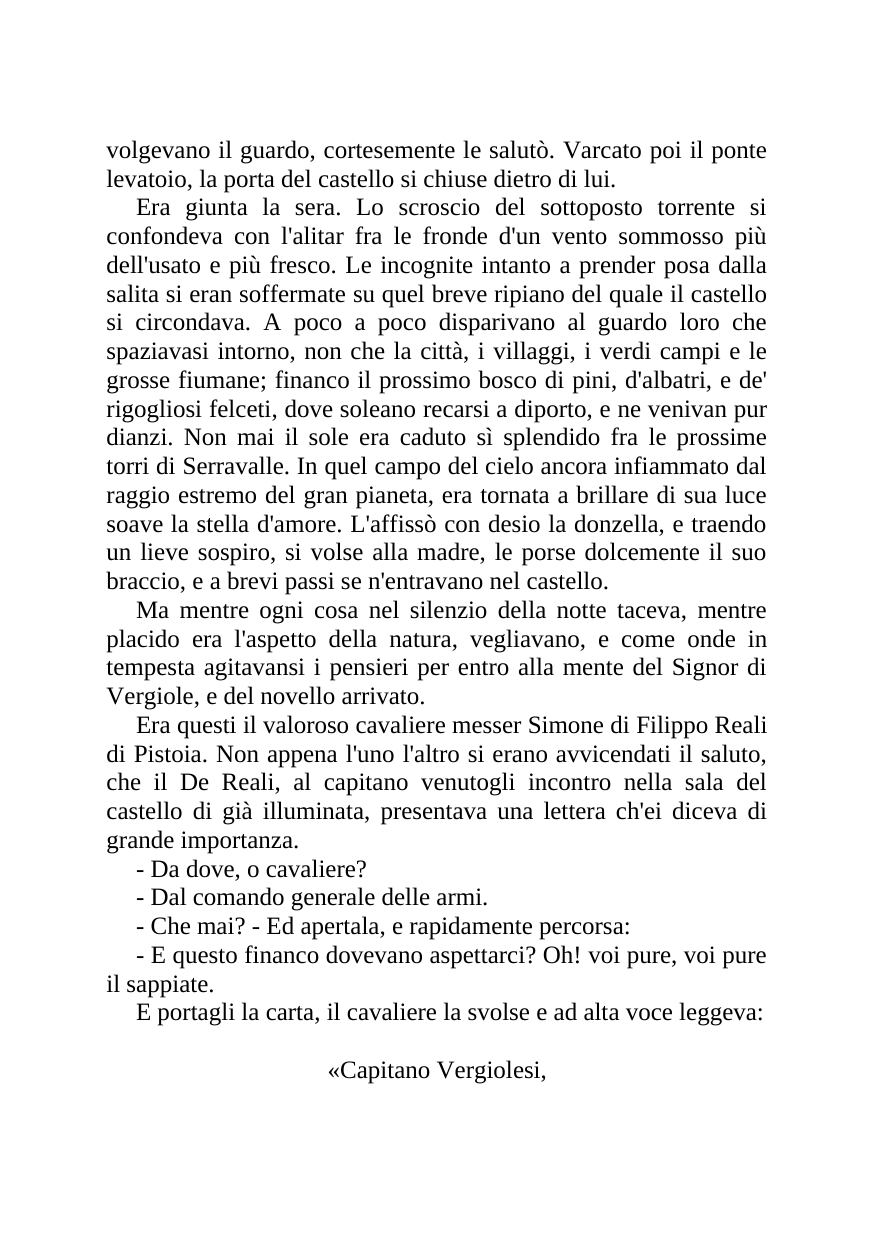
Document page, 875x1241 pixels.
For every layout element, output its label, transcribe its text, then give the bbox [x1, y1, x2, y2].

text - Che mai? - Ed apertala, e rapidamente percorsa: [106, 911, 768, 940]
text Ma mentre ogni cosa nel silenzio della notte taceva, mentre placido era l'aspetto della natura, vegliavano, e come onde in tempesta agitavansi i pensieri per entro alla mente del Signor di Vergiole, e del novello arrivato. [106, 595, 768, 710]
text E portagli la carta, il cavaliere la svolse e ad alta voce leggeva: [106, 997, 768, 1026]
text «Capitano Vergiolesi, [106, 1055, 768, 1084]
text - Da dove, o cavaliere? [106, 854, 768, 882]
text volgevano il guardo, cortesemente le salutò. Varcato poi il ponte levatoio, la porta del castello si chiuse dietro di lui. [106, 135, 768, 192]
text - E questo financo dovevano aspettarci? Oh! voi pure, voi pure il sappiate. [106, 940, 768, 997]
text Era giunta la sera. Lo scroscio del sottoposto torrente si confondeva con l'alitar fra le fronde d'un vento sommosso più dell'usato e più fresco. Le incognite intanto a prender posa dalla salita si eran soffermate su quel breve ripiano del quale il castello si circondava. A poco a poco disparivano al guardo loro che spaziavasi intorno, non che la città, i villaggi, i verdi campi e le grosse fiumane; financo il prossimo bosco di pini, d'albatri, e de' rigogliosi felceti, dove soleano recarsi a diporto, e ne venivan pur dianzi. Non mai il sole era caduto sì splendido fra le prossime torri di Serravalle. In quel campo del cielo ancora infiammato dal raggio estremo del gran pianeta, era tornata a brillare di sua luce soave la stella d'amore. L'affissò con desio la donzella, e traendo un lieve sospiro, si volse alla madre, le porse dolcemente il suo braccio, e a brevi passi se n'entravano nel castello. [106, 192, 768, 595]
text - Dal comando generale delle armi. [106, 882, 768, 911]
text Era questi il valoroso cavaliere messer Simone di Filippo Reali di Pistoia. Non appena l'uno l'altro si erano avvicendati il saluto, che il De Reali, al capitano venutogli incontro nella sala del castello di già illuminata, presentava una lettera ch'ei diceva di grande importanza. [106, 710, 768, 854]
